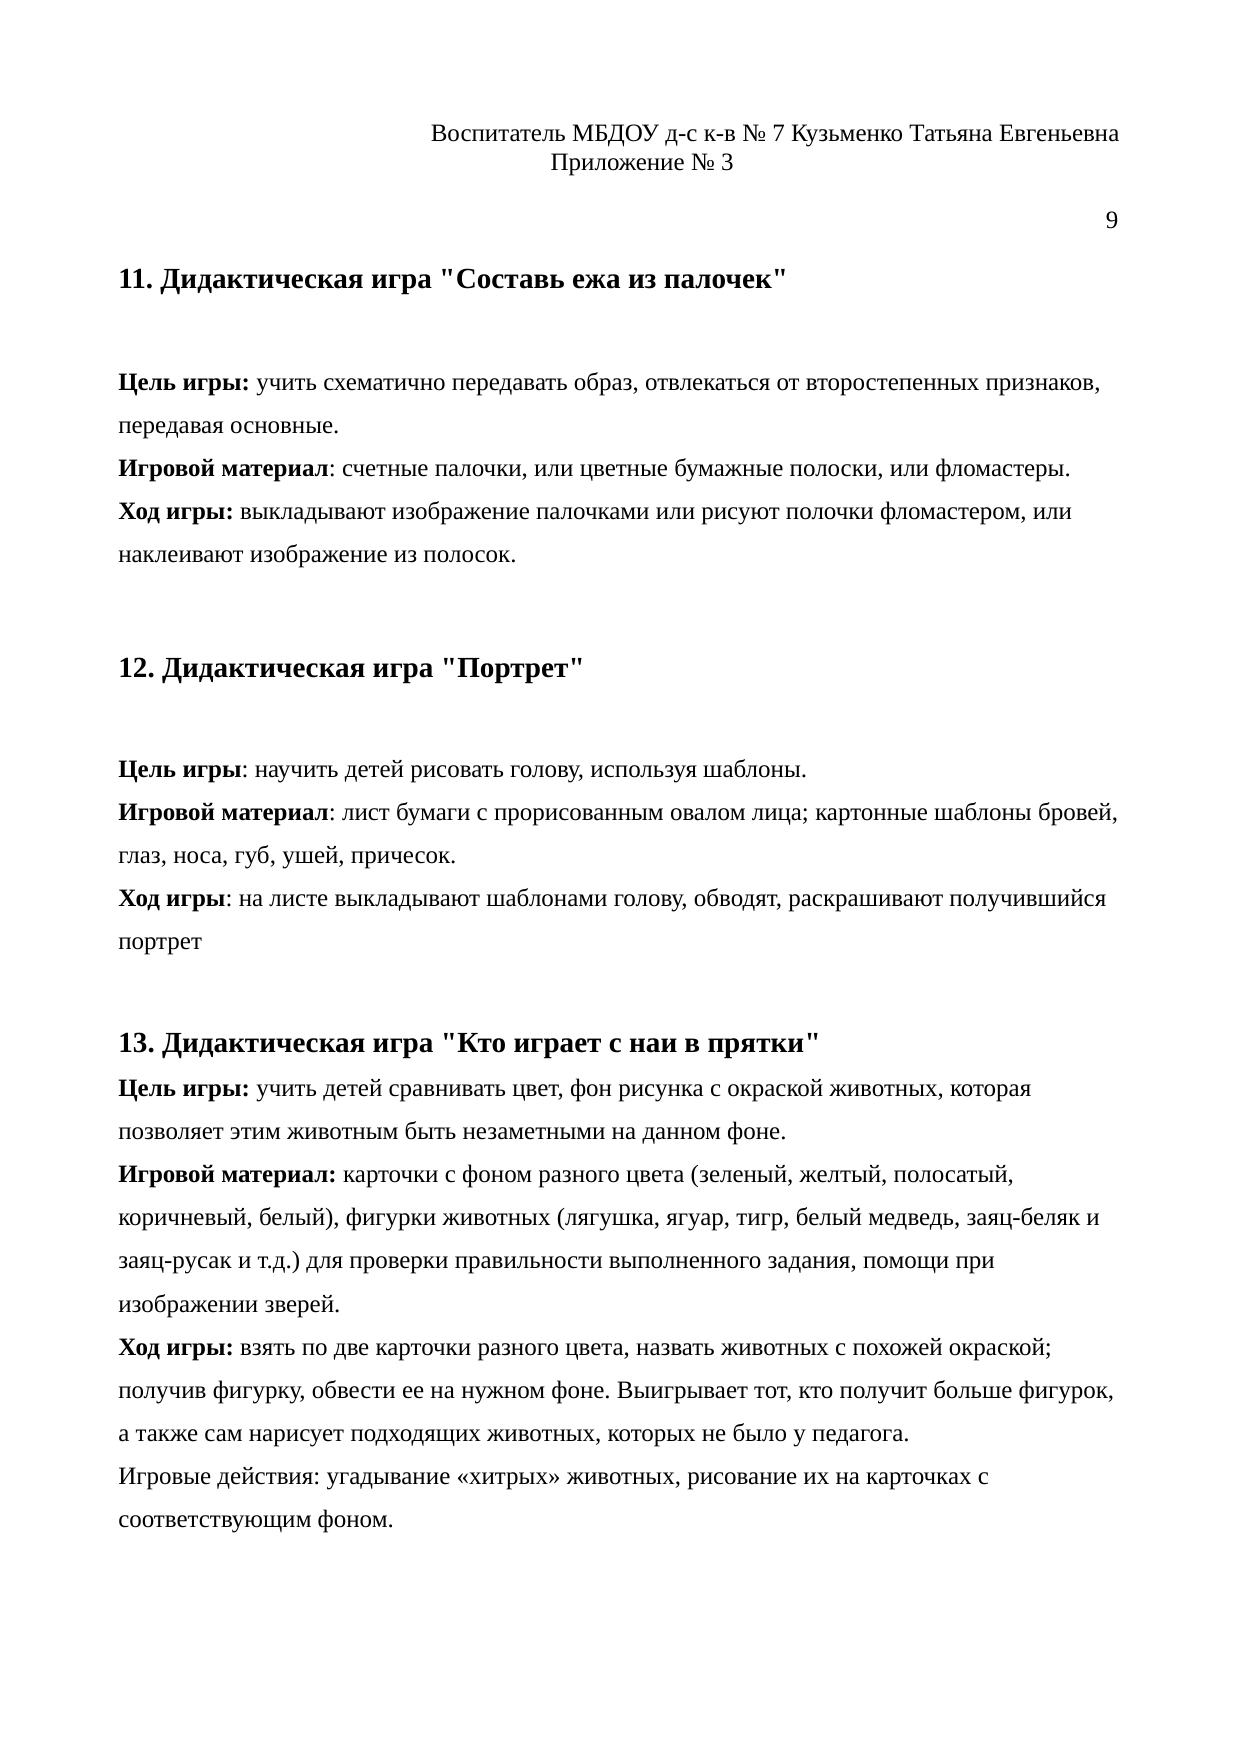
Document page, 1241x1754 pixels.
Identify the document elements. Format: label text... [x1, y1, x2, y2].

text Цель игры: научить детей рисовать голову, используя шаблоны. Игровой материал: лист бумаги с прорисованным овалом лица; картонные шаблоны бровей, глаз, носа, губ, ушей, причесок. Ход игры: на листе выкладывают шаблонами голову, обводят, раскрашивают получившийся портрет [118, 754, 1122, 955]
text 9 [118, 205, 1122, 234]
text 11. Дидактическая игра "Составь ежа из палочек" [118, 261, 1122, 294]
text 12. Дидактическая игра "Портрет" [118, 650, 1122, 727]
list 13. Дидактическая игра "Кто играет с наи в прятки" Цель игры: учить детей сравнивать цвет, фон рисунка с окраской животных, которая позволяет этим животным быть незаметными на данном фоне. Игровой материал: карточки с фоном разного цвета (зеленый, желтый, полосатый, коричневый, белый), фигурки животных (лягушка, ягуар, тигр, белый медведь, заяц-беляк и заяц-русак и т.д.) для проверки правильности выполненного задания, помощи при изображении зверей. Ход игры: взять по две карточки разного цвета, назвать животных с похожей окраской; получив фигурку, обвести ее на нужном фоне. Выигрывает тот, кто получит больше фигурок, а также сам нарисует подходящих животных, которых не было у педагога. Игровые действия: угадывание «хитрых» животных, рисование их на карточках с соответствующим фоном. [118, 1025, 1122, 1533]
text Цель игры: учить схематично передавать образ, отвлекаться от второстепенных признаков, передавая основные. Игровой материал: счетные палочки, или цветные бумажные полоски, или фломастеры. Ход игры: выкладывают изображение палочками или рисуют полочки фломастером, или наклеивают изображение из полосок. [118, 323, 1122, 568]
